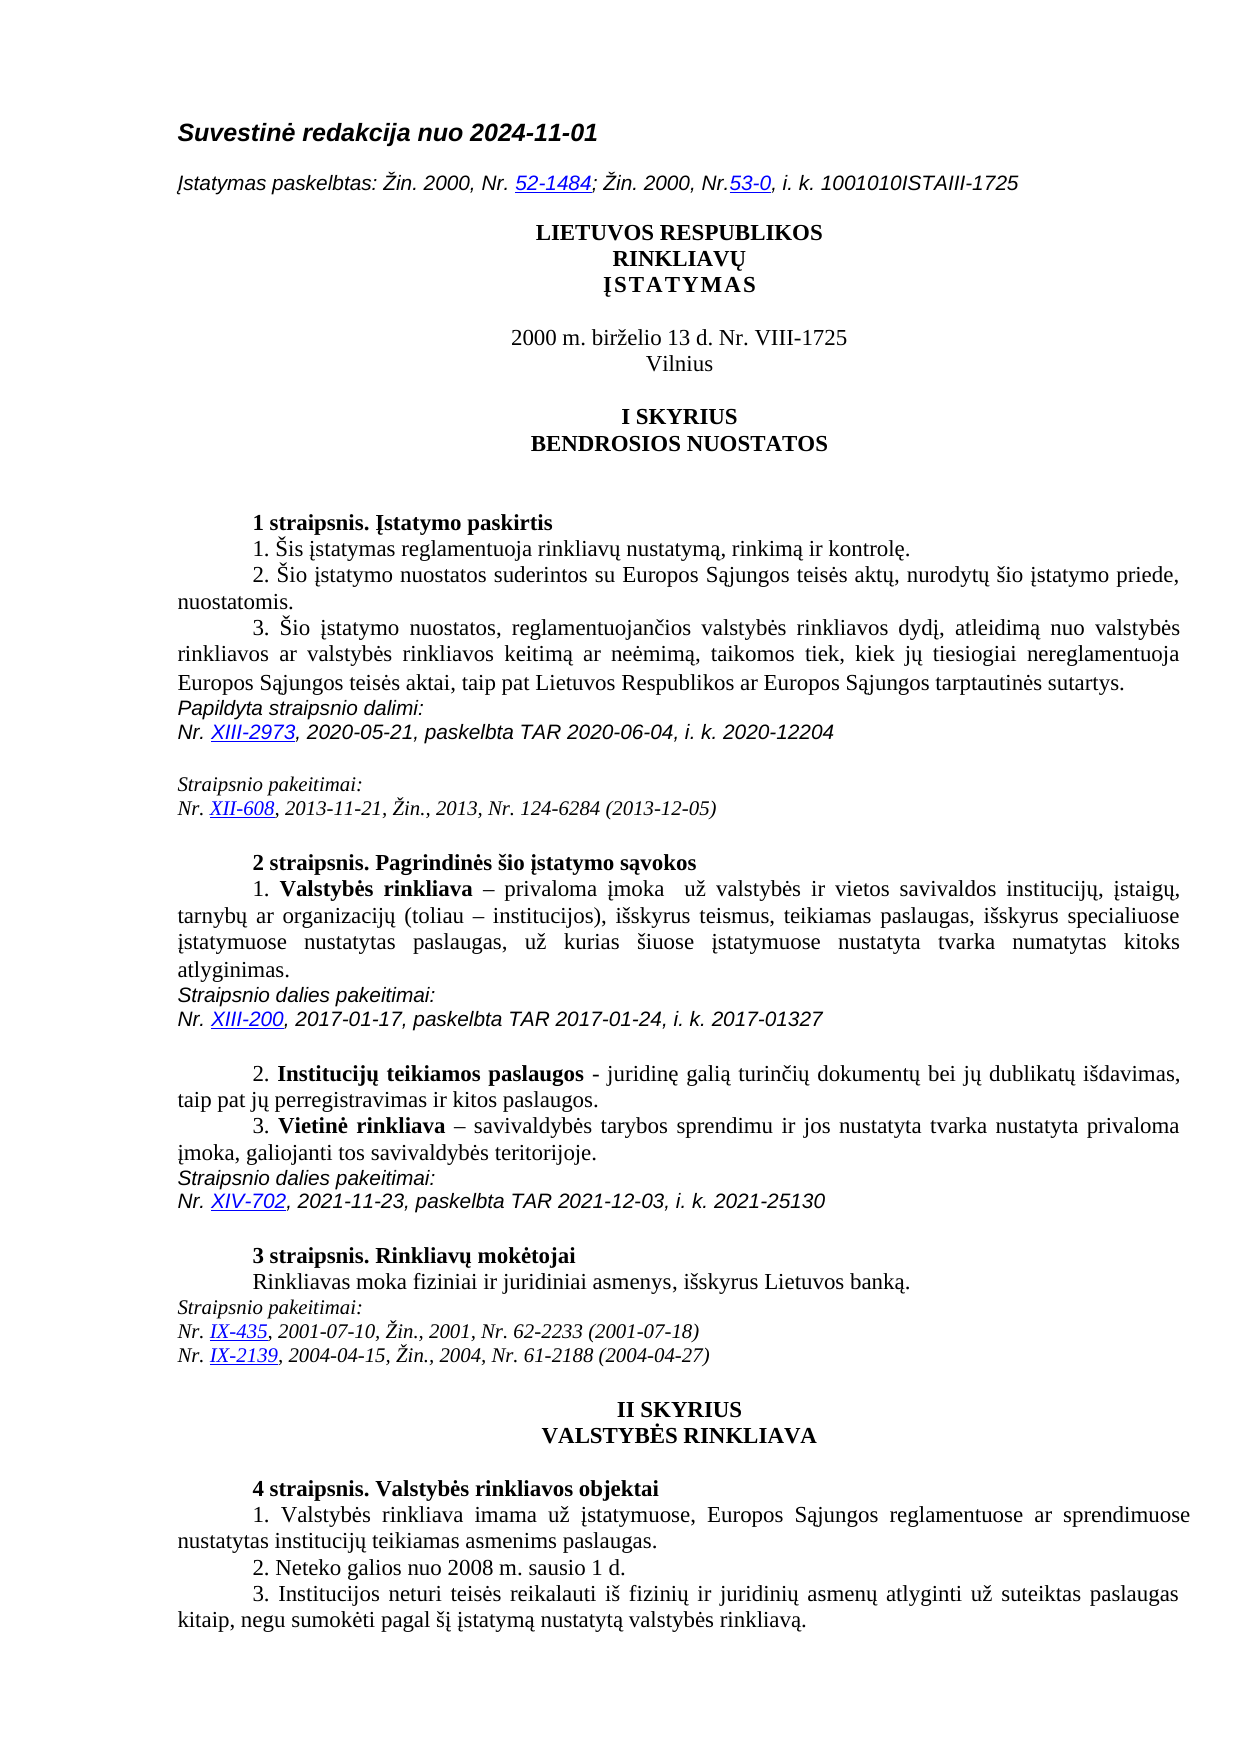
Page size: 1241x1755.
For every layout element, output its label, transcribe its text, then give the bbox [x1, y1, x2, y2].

text Straipsnio pakeitimai: [177, 1295, 1181, 1319]
text 1. Šis įstatymas reglamentuoja rinkliavų nustatymą, rinkimą ir kontrolę. [177, 535, 1181, 561]
text 3. Institucijos neturi teisės reikalauti iš fizinių ir juridinių asmenų atlyginti už suteiktas paslaugas kitaip, negu sumokėti pagal šį įstatymą nustatytą valstybės rinkliavą. [177, 1580, 1181, 1633]
text 4 straipsnis. Valstybės rinkliavos objektai [177, 1475, 1181, 1501]
text II SKYRIUS [177, 1396, 1181, 1422]
text 1. Valstybės rinkliava imama už įstatymuose, Europos Sąjungos reglamentuose ar sprendimuose nustatytas institucijų teikiamas asmenims paslaugas. [177, 1501, 1192, 1554]
text Įstatymas paskelbtas: Žin. 2000, Nr. 52-1484; Žin. 2000, Nr.53-0, i. k. 1001010ISTAIII-1725 [177, 171, 1181, 195]
text Nr. XIII-200, 2017-01-17, paskelbta TAR 2017-01-24, i. k. 2017-01327 [177, 1007, 1181, 1031]
text 2000 m. birželio 13 d. Nr. VIII-1725 Vilnius [177, 324, 1181, 377]
text 3 straipsnis. Rinkliavų mokėtojai [177, 1242, 1181, 1268]
text 2. Šio įstatymo nuostatos suderintos su Europos Sąjungos teisės aktų, nurodytų šio įstatymo priede, nuostatomis. [177, 561, 1181, 614]
text 2 straipsnis. Pagrindinės šio įstatymo sąvokos [177, 849, 1181, 875]
subtitle BENDROSIOS NUOSTATOS [177, 429, 1181, 456]
text LIETUVOS RESPUBLIKOS RINKLIAVŲ ĮSTATYMAS [177, 219, 1181, 298]
text Nr. IX-2139, 2004-04-15, Žin., 2004, Nr. 61-2188 (2004-04-27) [177, 1343, 1181, 1367]
text Papildyta straipsnio dalimi: [177, 696, 1181, 719]
text I SKYRIUS [177, 403, 1181, 429]
text 2. Institucijų teikiamos paslaugos - juridinę galią turinčių dokumentų bei jų dublikatų išdavimas, taip pat jų perregistravimas ir kitos paslaugos. [177, 1060, 1181, 1113]
text 1. Valstybės rinkliava – privaloma įmoka už valstybės ir vietos savivaldos institucijų, įstaigų, tarnybų ar organizacijų (toliau – institucijos), išskyrus teismus, teikiamas paslaugas, išskyrus specialiuose įstatymuose nustatytas paslaugas, už kurias šiuose įstatymuose nustatyta tvarka numatytas kitoks atlyginimas. [177, 875, 1181, 983]
text Nr. XIII-2973, 2020-05-21, paskelbta TAR 2020-06-04, i. k. 2020-12204 [177, 719, 1181, 743]
text 3. Vietinė rinkliava – savivaldybės tarybos sprendimu ir jos nustatyta tvarka nustatyta privaloma įmoka, galiojanti tos savivaldybės teritorijoje. [177, 1113, 1181, 1165]
subtitle VALSTYBĖS RINKLIAVA [177, 1422, 1181, 1448]
text Straipsnio dalies pakeitimai: [177, 1165, 1181, 1189]
text Nr. XII-608, 2013-11-21, Žin., 2013, Nr. 124-6284 (2013-12-05) [177, 796, 1181, 820]
text Rinkliavas moka fiziniai ir juridiniai asmenys, išskyrus Lietuvos banką. [177, 1268, 1181, 1295]
text Straipsnio pakeitimai: [177, 772, 1181, 796]
text Nr. XIV-702, 2021-11-23, paskelbta TAR 2021-12-03, i. k. 2021-25130 [177, 1189, 1181, 1213]
text Straipsnio dalies pakeitimai: [177, 983, 1181, 1007]
text 1 straipsnis. Įstatymo paskirtis [177, 509, 1181, 535]
text 3. Šio įstatymo nuostatos, reglamentuojančios valstybės rinkliavos dydį, atleidimą nuo valstybės rinkliavos ar valstybės rinkliavos keitimą ar neėmimą, taikomos tiek, kiek jų tiesiogiai nereglamentuoja Europos Sąjungos teisės aktai, taip pat Lietuvos Respublikos ar Europos Sąjungos tarptautinės sutartys. [177, 614, 1181, 696]
text 2. Neteko galios nuo 2008 m. sausio 1 d. [177, 1554, 1181, 1580]
text Suvestinė redakcija nuo 2024-11-01 [177, 118, 1181, 147]
text Nr. IX-435, 2001-07-10, Žin., 2001, Nr. 62-2233 (2001-07-18) [177, 1319, 1181, 1343]
